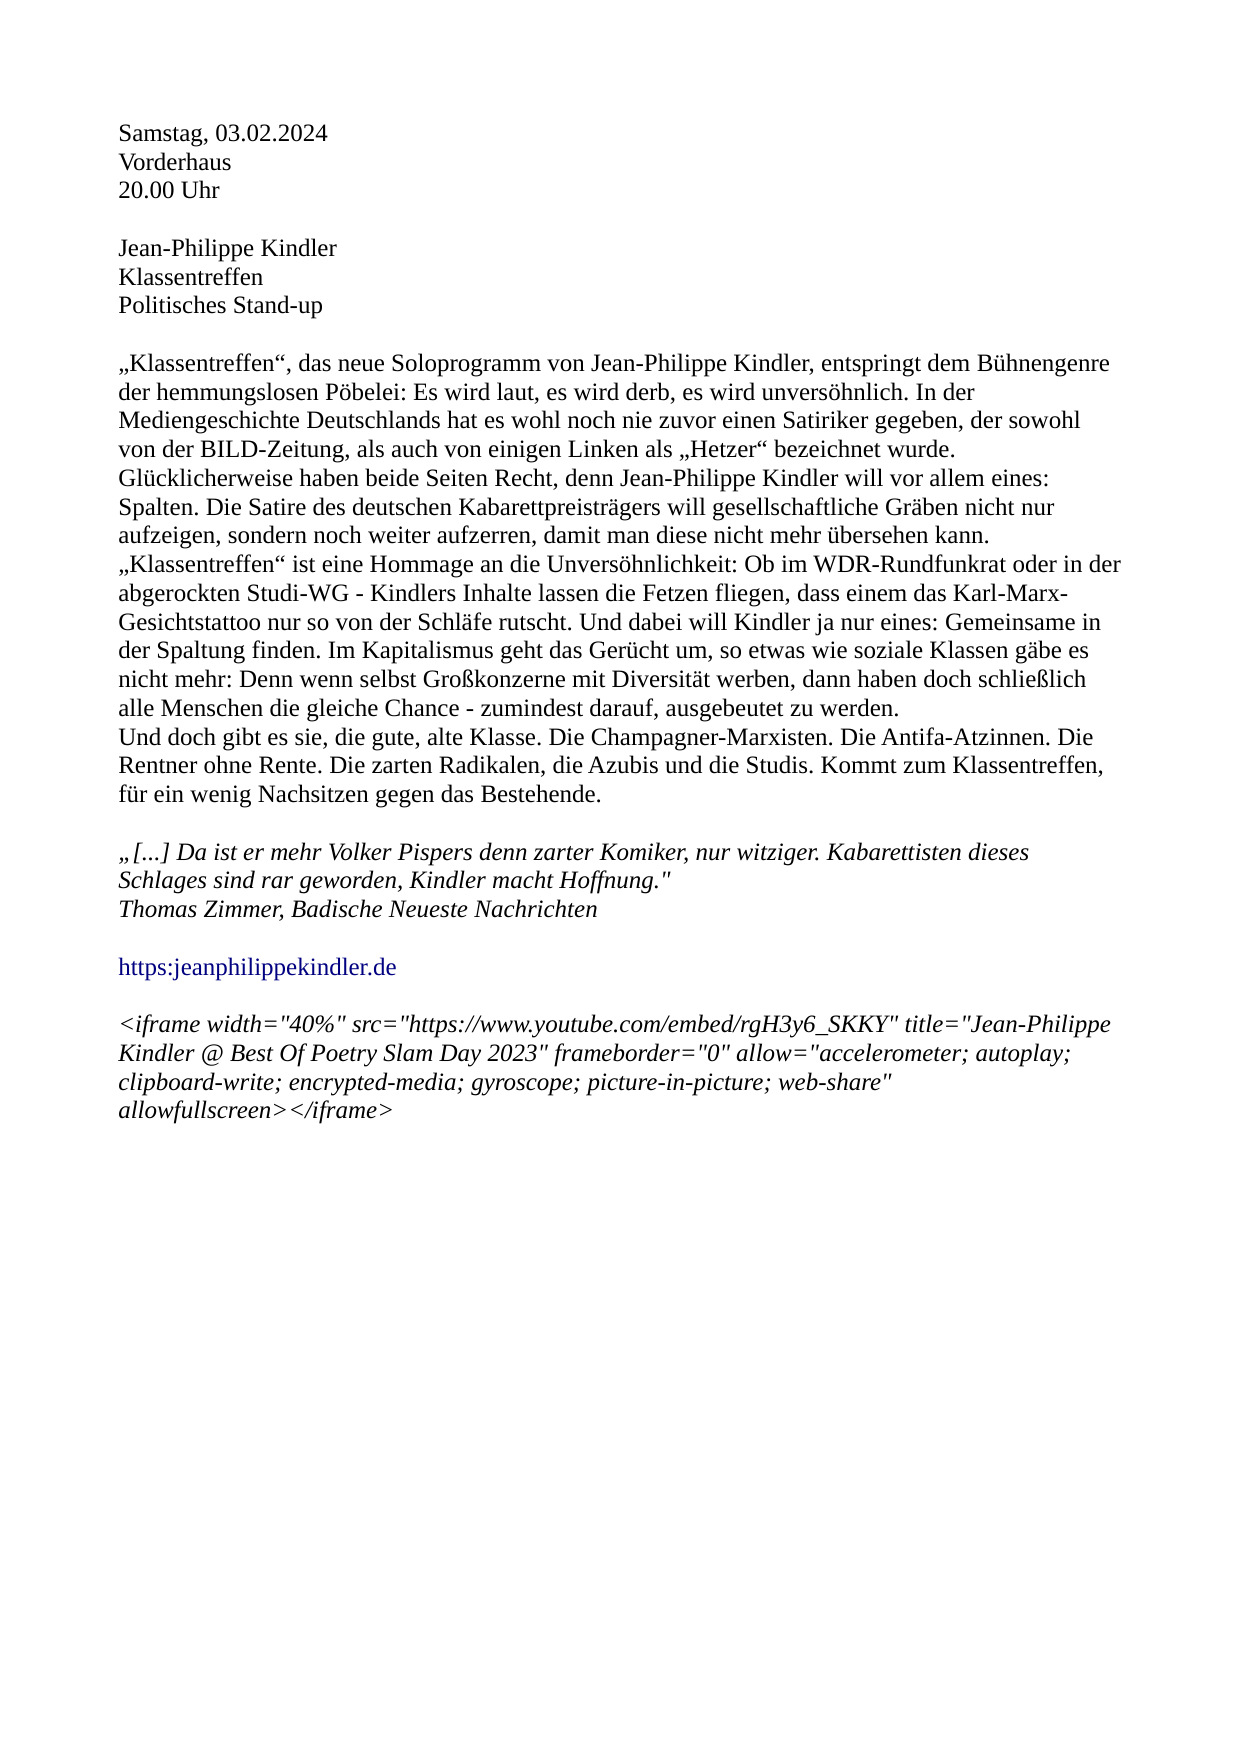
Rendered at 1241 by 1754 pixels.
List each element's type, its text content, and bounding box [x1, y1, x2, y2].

text „Klassentreffen“ ist eine Hommage an die Unversöhnlichkeit: Ob im WDR-Rundfunkrat oder in der abgerockten Studi-WG - Kindlers Inhalte lassen die Fetzen fliegen, dass einem das Karl-Marx-Gesichtstattoo nur so von der Schläfe rutscht. Und dabei will Kindler ja nur eines: Gemeinsame in der Spaltung finden. Im Kapitalismus geht das Gerücht um, so etwas wie soziale Klassen gäbe es nicht mehr: Denn wenn selbst Großkonzerne mit Diversität werben, dann haben doch schließlich alle Menschen die gleiche Chance - zumindest darauf, ausgebeutet zu werden. [118, 549, 1122, 722]
text Samstag, 03.02.2024 [118, 118, 1122, 147]
text Politisches Stand-up [118, 291, 1122, 319]
text Vorderhaus [118, 147, 1122, 176]
text https:jeanphilippekindler.de [118, 952, 1122, 981]
text „Klassentreffen“, das neue Soloprogramm von Jean-Philippe Kindler, entspringt dem Bühnengenre der hemmungslosen Pöbelei: Es wird laut, es wird derb, es wird unversöhnlich. In der Mediengeschichte Deutschlands hat es wohl noch nie zuvor einen Satiriker gegeben, der sowohl von der BILD-Zeitung, als auch von einigen Linken als „Hetzer“ bezeichnet wurde. Glücklicherweise haben beide Seiten Recht, denn Jean-Philippe Kindler will vor allem eines: Spalten. Die Satire des deutschen Kabarettpreisträgers will gesellschaftliche Gräben nicht nur aufzeigen, sondern noch weiter aufzerren, damit man diese nicht mehr übersehen kann. [118, 348, 1122, 549]
text Jean-Philippe Kindler [118, 233, 1122, 262]
text Thomas Zimmer, Badische Neueste Nachrichten [118, 894, 1122, 923]
text 20.00 Uhr [118, 176, 1122, 204]
text „[...] Da ist er mehr Volker Pispers denn zarter Komiker, nur witziger. Kabarettisten dieses Schlages sind rar geworden, Kindler macht Hoffnung." [118, 837, 1122, 894]
text Und doch gibt es sie, die gute, alte Klasse. Die Champagner-Marxisten. Die Antifa-Atzinnen. Die Rentner ohne Rente. Die zarten Radikalen, die Azubis und die Studis. Kommt zum Klassentreffen, für ein wenig Nachsitzen gegen das Bestehende. [118, 722, 1122, 808]
text <iframe width="40%" src="https://www.youtube.com/embed/rgH3y6_SKKY" title="Jean-Philippe Kindler @ Best Of Poetry Slam Day 2023" frameborder="0" allow="accelerometer; autoplay; clipboard-write; encrypted-media; gyroscope; picture-in-picture; web-share" allowfullscreen></iframe> [118, 1009, 1122, 1124]
text Klassentreffen [118, 262, 1122, 291]
